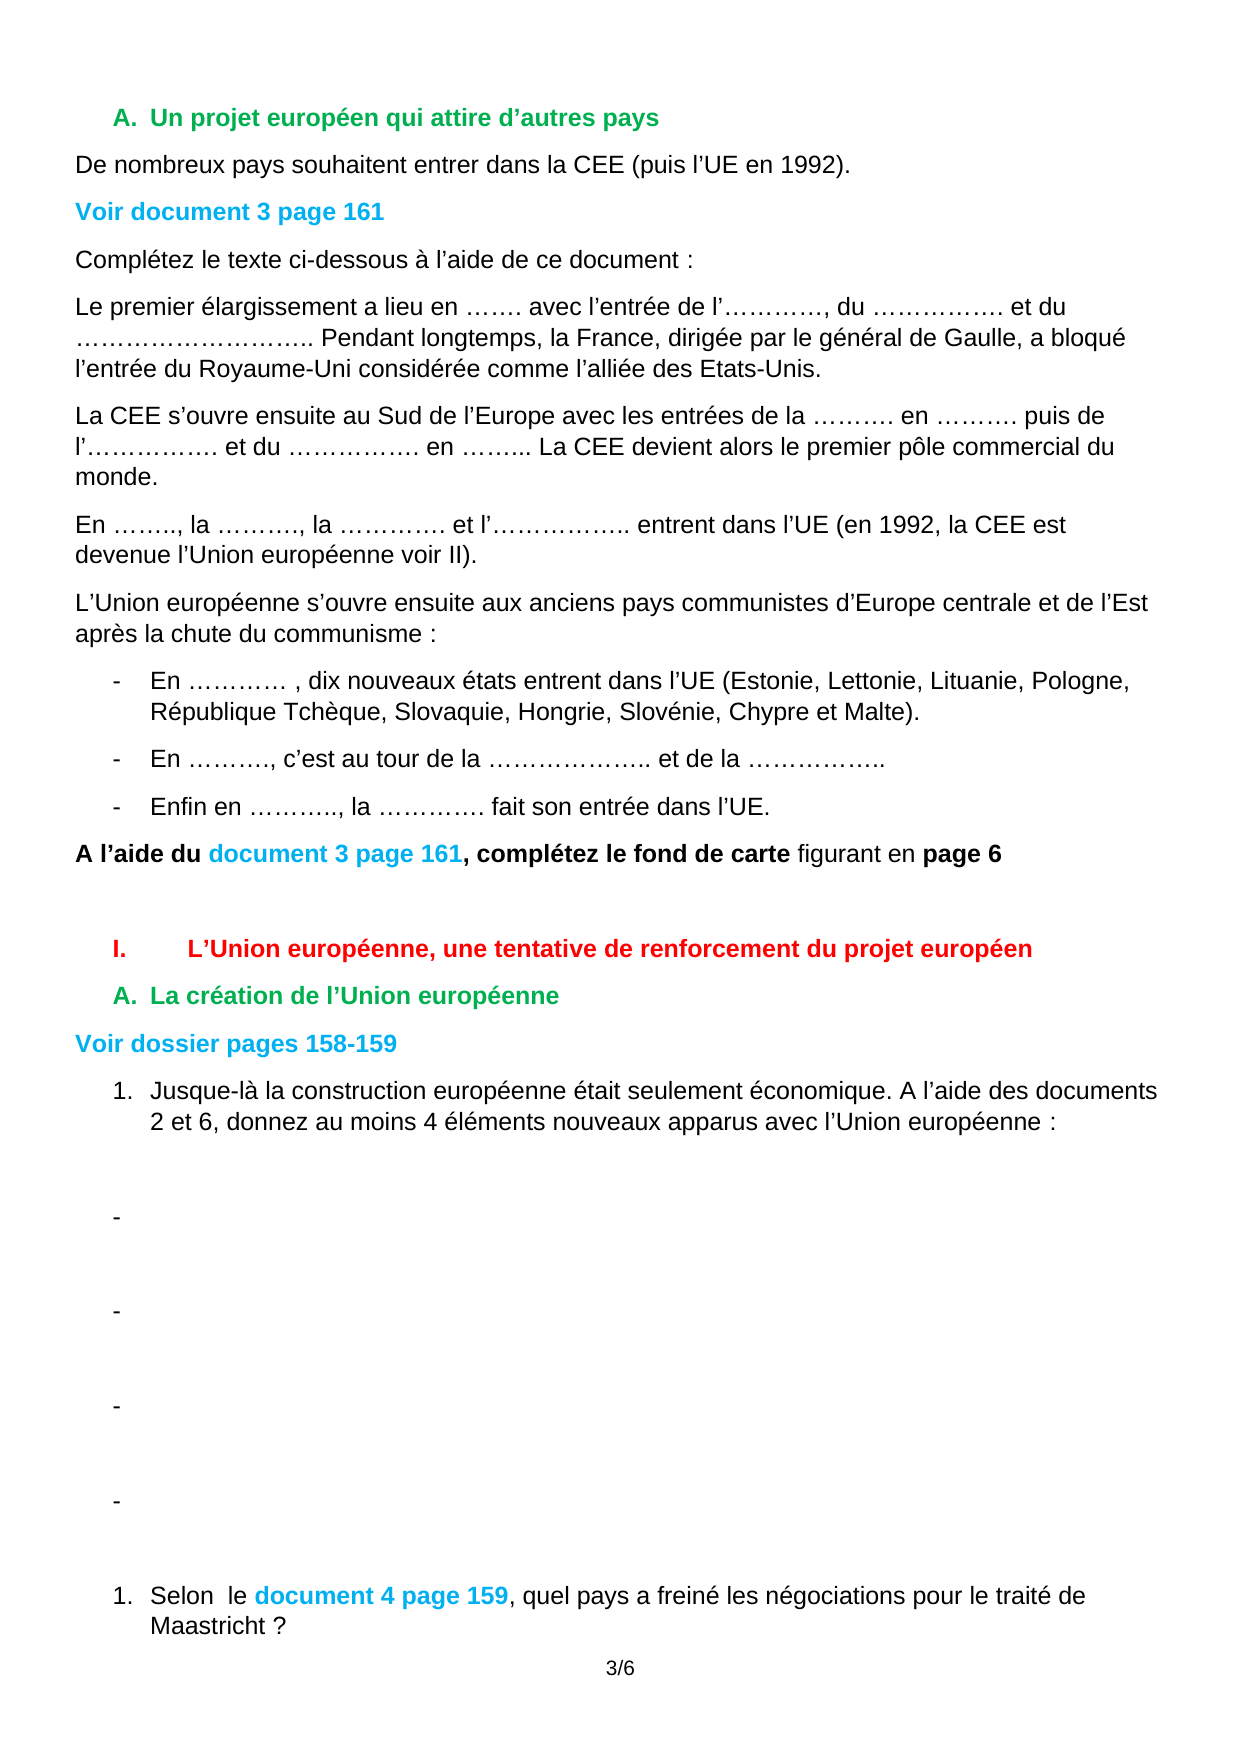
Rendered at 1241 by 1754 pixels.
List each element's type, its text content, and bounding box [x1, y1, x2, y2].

list Selon le document 4 page 159, quel pays a freiné les négociations pour le traité de Maastricht ? [112, 1581, 1165, 1640]
list La création de l’Union européenne [112, 981, 1165, 1010]
list En ………… , dix nouveaux états entrent dans l’UE (Estonie, Lettonie, Lituanie, Pologne, République Tchèque, Slovaquie, Hongrie, Slovénie, Chypre et Malte). [112, 666, 1165, 726]
list En ………., c’est au tour de la ……………….. et de la …………….. [112, 744, 1165, 773]
list Enfin en ……….., la …………. fait son entrée dans l’UE. [112, 792, 1165, 820]
text Voir document 3 page 161 [75, 197, 1165, 226]
text Le premier élargissement a lieu en ……. avec l’entrée de l’…………, du ……………. et du ……………………….. Pendant longtemps, la France, dirigée par le général de Gaulle, a bloqué l’entrée du Royaume-Uni considérée comme l’alliée des Etats-Unis. [75, 292, 1165, 382]
list Jusque-là la construction européenne était seulement économique. A l’aide des documents 2 et 6, donnez au moins 4 éléments nouveaux apparus avec l’Union européenne : [112, 1076, 1165, 1135]
text Voir dossier pages 158-159 [75, 1028, 1165, 1057]
text Complétez le texte ci-dessous à l’aide de ce document : [75, 245, 1165, 273]
text La CEE s’ouvre ensuite au Sud de l’Europe avec les entrées de la ………. en ………. puis de l’……………. et du ……………. en ……... La CEE devient alors le premier pôle commercial du monde. [75, 401, 1165, 491]
list Un projet européen qui attire d’autres pays [112, 102, 1165, 131]
text A l’aide du document 3 page 161, complétez le fond de carte figurant en page 6 [75, 839, 1165, 868]
text L’Union européenne s’ouvre ensuite aux anciens pays communistes d’Europe centrale et de l’Est après la chute du communisme : [75, 588, 1165, 647]
text En …….., la ………., la …………. et l’…………….. entrent dans l’UE (en 1992, la CEE est devenue l’Union européenne voir II). [75, 510, 1165, 569]
text De nombreux pays souhaitent entrer dans la CEE (puis l’UE en 1992). [75, 150, 1165, 179]
list L’Union européenne, une tentative de renforcement du projet européen [112, 934, 1165, 962]
